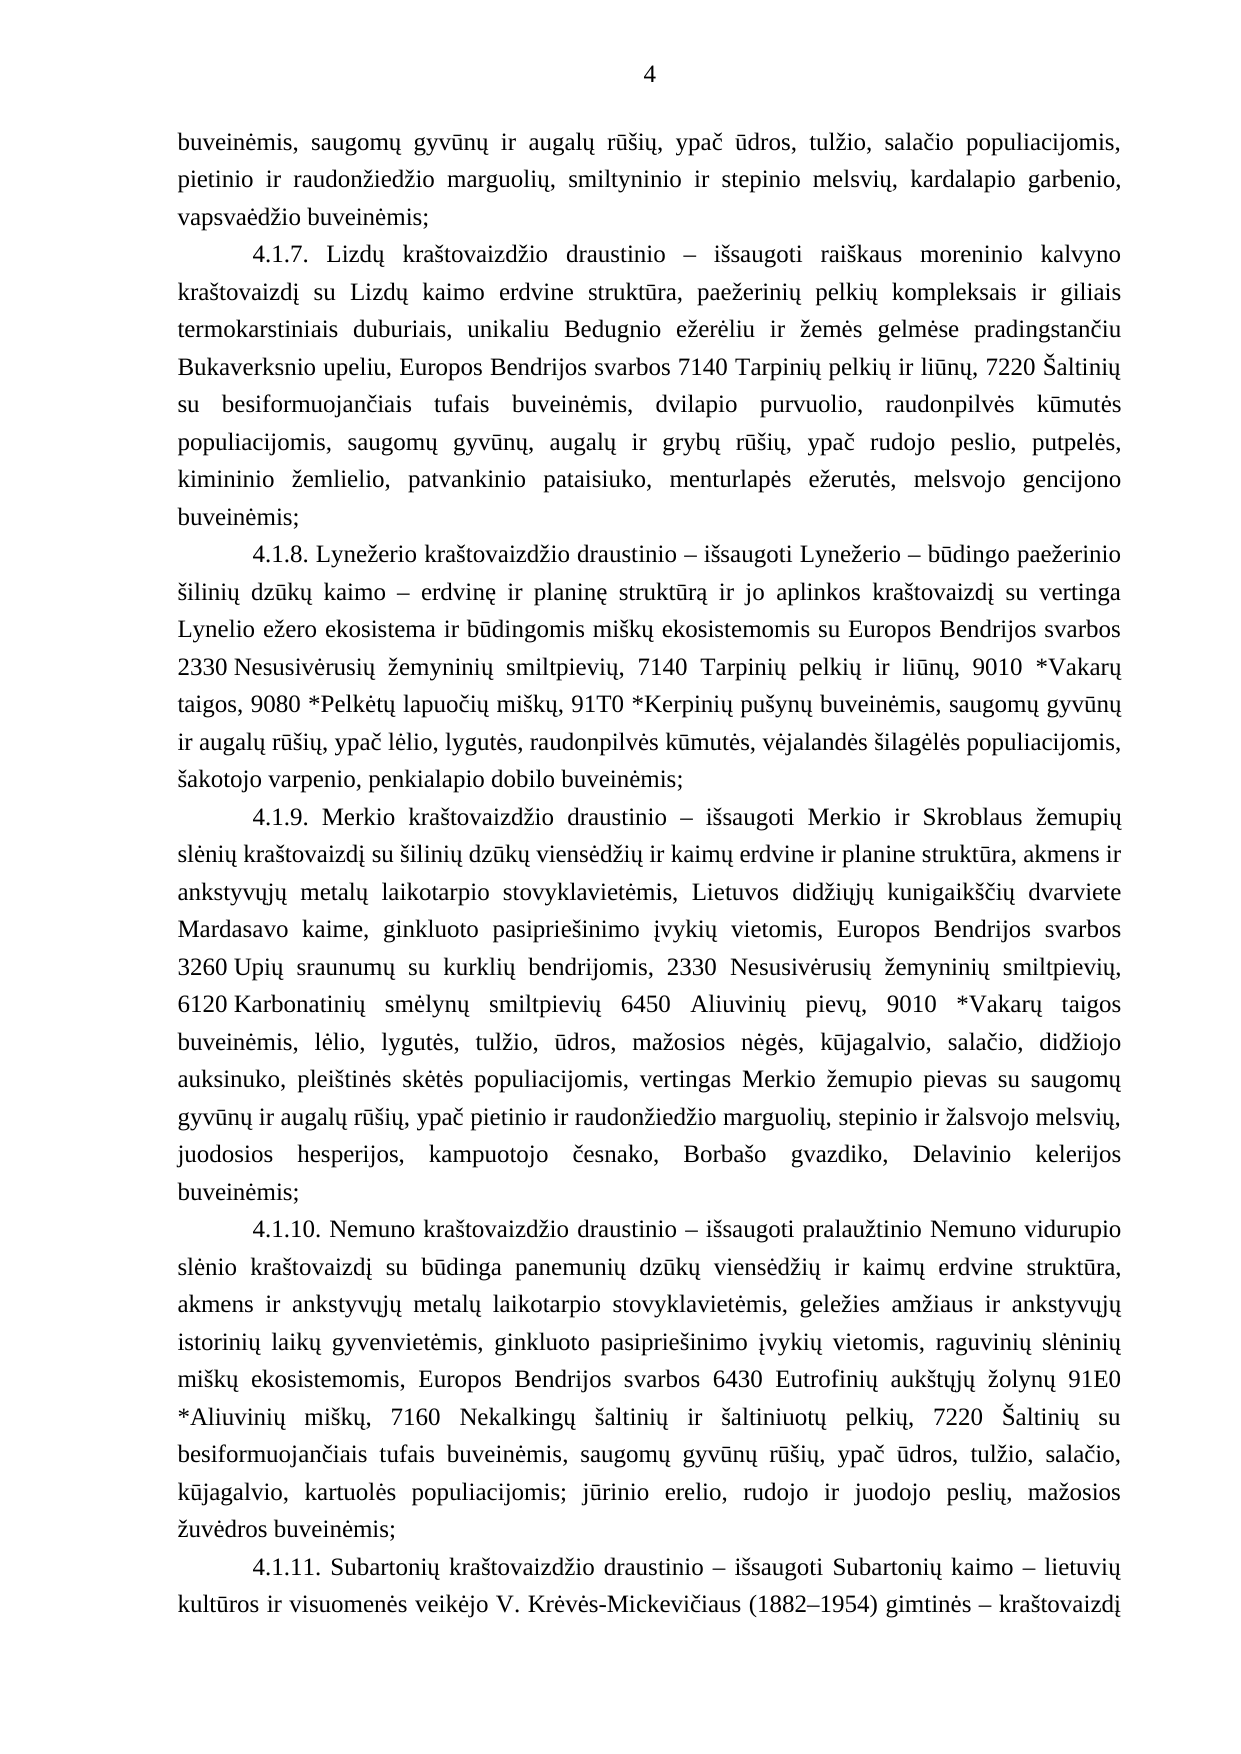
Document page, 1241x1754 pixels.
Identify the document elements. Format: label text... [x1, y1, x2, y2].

text 4.1.11. Subartonių kraštovaizdžio draustinio – išsaugoti Subartonių kaimo – lietuvių kultūros ir visuomenės veikėjo V. Krėvės-Mickevičiaus (1882–1954) gimtinės – kraštovaizdį [177, 1543, 1122, 1618]
text 4.1.9. Merkio kraštovaizdžio draustinio – išsaugoti Merkio ir Skroblaus žemupių slėnių kraštovaizdį su šilinių dzūkų viensėdžių ir kaimų erdvine ir planine struktūra, akmens ir ankstyvųjų metalų laikotarpio stovyklavietėmis, Lietuvos didžiųjų kunigaikščių dvarviete Mardasavo kaime, ginkluoto pasipriešinimo įvykių vietomis, Europos Bendrijos svarbos 3260 Upių sraunumų su kurklių bendrijomis, 2330 Nesusivėrusių žemyninių smiltpievių, 6120 Karbonatinių smėlynų smiltpievių 6450 Aliuvinių pievų, 9010 *Vakarų taigos buveinėmis, lėlio, lygutės, tulžio, ūdros, mažosios nėgės, kūjagalvio, salačio, didžiojo auksinuko, pleištinės skėtės populiacijomis, vertingas Merkio žemupio pievas su saugomų gyvūnų ir augalų rūšių, ypač pietinio ir raudonžiedžio marguolių, stepinio ir žalsvojo melsvių, juodosios hesperijos, kampuotojo česnako, Borbašo gvazdiko, Delavinio kelerijos buveinėmis; [177, 793, 1122, 1206]
text buveinėmis, saugomų gyvūnų ir augalų rūšių, ypač ūdros, tulžio, salačio populiacijomis, pietinio ir raudonžiedžio marguolių, smiltyninio ir stepinio melsvių, kardalapio garbenio, vapsvaėdžio buveinėmis; [177, 118, 1122, 231]
text 4.1.8. Lynežerio kraštovaizdžio draustinio – išsaugoti Lynežerio – būdingo paežerinio šilinių dzūkų kaimo – erdvinę ir planinę struktūrą ir jo aplinkos kraštovaizdį su vertinga Lynelio ežero ekosistema ir būdingomis miškų ekosistemomis su Europos Bendrijos svarbos 2330 Nesusivėrusių žemyninių smiltpievių, 7140 Tarpinių pelkių ir liūnų, 9010 *Vakarų taigos, 9080 *Pelkėtų lapuočių miškų, 91T0 *Kerpinių pušynų buveinėmis, saugomų gyvūnų ir augalų rūšių, ypač lėlio, lygutės, raudonpilvės kūmutės, vėjalandės šilagėlės populiacijomis, šakotojo varpenio, penkialapio dobilo buveinėmis; [177, 531, 1122, 793]
text 4.1.7. Lizdų kraštovaizdžio draustinio – išsaugoti raiškaus moreninio kalvyno kraštovaizdį su Lizdų kaimo erdvine struktūra, paežerinių pelkių kompleksais ir giliais termokarstiniais duburiais, unikaliu Bedugnio ežerėliu ir žemės gelmėse pradingstančiu Bukaverksnio upeliu, Europos Bendrijos svarbos 7140 Tarpinių pelkių ir liūnų, 7220 Šaltinių su besiformuojančiais tufais buveinėmis, dvilapio purvuolio, raudonpilvės kūmutės populiacijomis, saugomų gyvūnų, augalų ir grybų rūšių, ypač rudojo peslio, putpelės, kimininio žemlielio, patvankinio pataisiuko, menturlapės ežerutės, melsvojo gencijono buveinėmis; [177, 231, 1122, 531]
text 4.1.10. Nemuno kraštovaizdžio draustinio – išsaugoti pralaužtinio Nemuno vidurupio slėnio kraštovaizdį su būdinga panemunių dzūkų viensėdžių ir kaimų erdvine struktūra, akmens ir ankstyvųjų metalų laikotarpio stovyklavietėmis, geležies amžiaus ir ankstyvųjų istorinių laikų gyvenvietėmis, ginkluoto pasipriešinimo įvykių vietomis, raguvinių slėninių miškų ekosistemomis, Europos Bendrijos svarbos 6430 Eutrofinių aukštųjų žolynų 91E0 *Aliuvinių miškų, 7160 Nekalkingų šaltinių ir šaltiniuotų pelkių, 7220 Šaltinių su besiformuojančiais tufais buveinėmis, saugomų gyvūnų rūšių, ypač ūdros, tulžio, salačio, kūjagalvio, kartuolės populiacijomis; jūrinio erelio, rudojo ir juodojo peslių, mažosios žuvėdros buveinėmis; [177, 1206, 1122, 1543]
